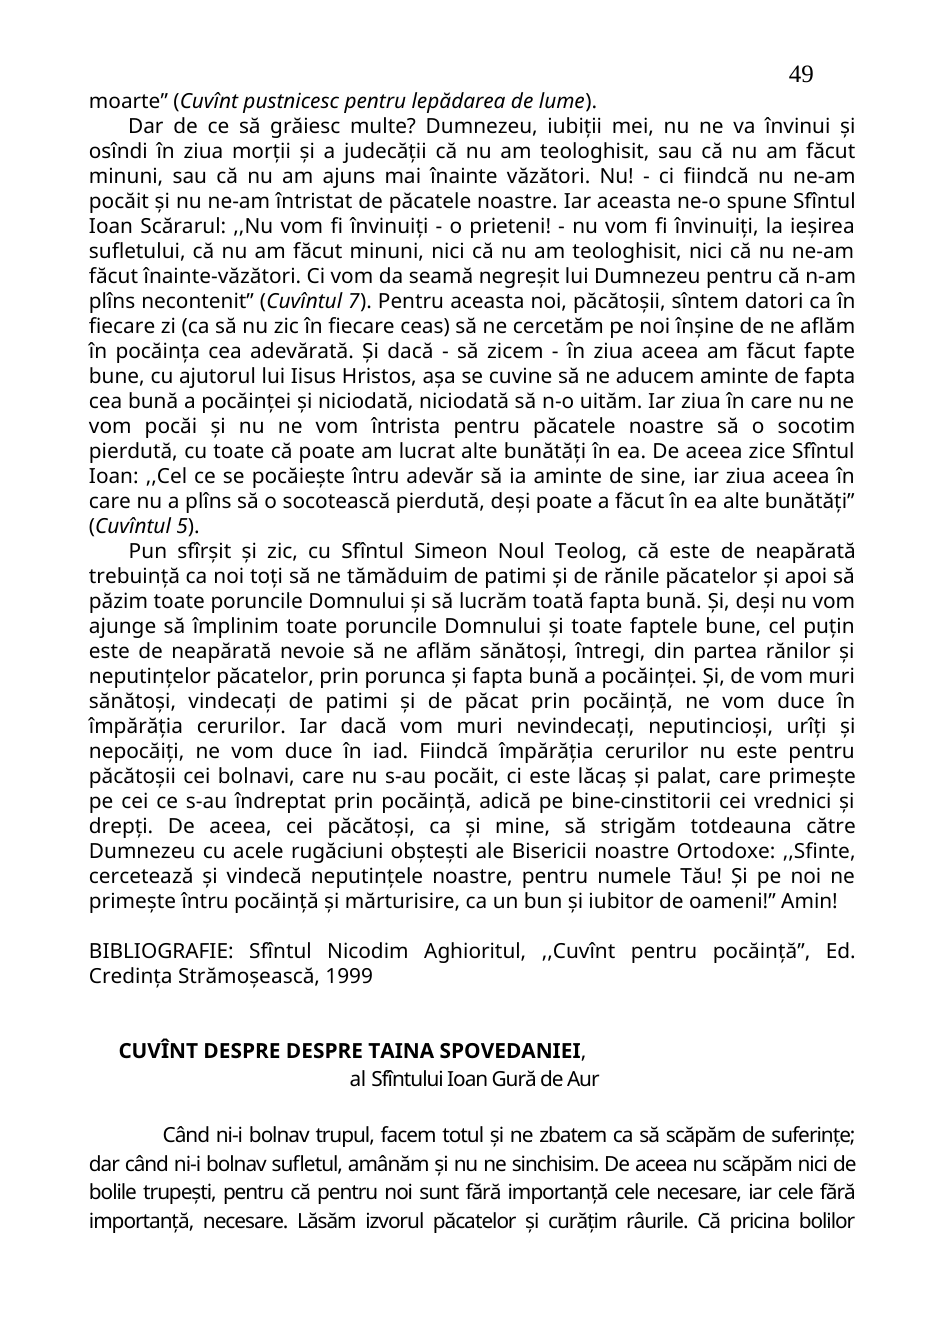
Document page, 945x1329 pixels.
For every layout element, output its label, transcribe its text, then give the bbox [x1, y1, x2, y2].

text Pun sfîrşit şi zic, cu Sfîntul Simeon Noul Teolog, că este de neapărată trebuinţă ca noi toţi să ne tămăduim de patimi şi de rănile păcatelor şi apoi să păzim toate poruncile Domnului şi să lucrăm toată fapta bună. Şi, deşi nu vom ajunge să împlinim toate poruncile Domnului şi toate faptele bune, cel puţin este de neapărată nevoie să ne aflăm sănătoşi, întregi, din partea rănilor şi neputinţelor păcatelor, prin porunca şi fapta bună a pocăinţei. Şi, de vom muri sănătoşi, vindecaţi de patimi şi de păcat prin pocăinţă, ne vom duce în împărăţia cerurilor. Iar dacă vom muri nevindecaţi, neputincioşi, urîţi şi nepocăiţi, ne vom duce în iad. Fiindcă împărăţia cerurilor nu este pentru păcătoşii cei bolnavi, care nu s-au pocăit, ci este lăcaş şi palat, care primeşte pe cei ce s-au îndreptat prin pocăinţă, adică pe bine-cinstitorii cei vrednici şi drepţi. De aceea, cei păcătoşi, ca şi mine, să strigăm totdeauna către Dumnezeu cu acele rugăciuni obşteşti ale Bisericii noastre Ortodoxe: ,,Sfinte, cercetează şi vindecă neputinţele noastre, pentru numele Tău! Şi pe noi ne primeşte întru pocăinţă şi mărturisire, ca un bun şi iubitor de oameni!” Amin! [89, 539, 856, 914]
text CUVÎNT DESPRE DESPRE TAINA SPOVEDANIEI, [89, 1039, 856, 1064]
subtitle al Sfîntului Ioan Gură de Aur [89, 1064, 856, 1092]
text BIBLIOGRAFIE: Sfîntul Nicodim Aghioritul, ,,Cuvînt pentru pocăinţă”, Ed. Credinţa Strămoşească, 1999 [89, 939, 856, 989]
text Când ni-i bolnav trupul, facem totul şi ne zbatem ca să scăpăm de suferinţe; dar când ni-i bolnav sufletul, amânăm şi nu ne sinchisim. De aceea nu scăpăm nici de bolile trupeşti, pentru că pentru noi sunt fără importanţă cele necesare, iar cele fără importanţă, necesare. Lăsăm izvorul păcatelor şi curăţim râurile. Că pricina bolilor [89, 1121, 856, 1234]
text moarte” (Cuvînt pustnicesc pentru lepădarea de lume). [89, 89, 856, 114]
text Dar de ce să grăiesc multe? Dumnezeu, iubiţii mei, nu ne va învinui şi osîndi în ziua morţii şi a judecăţii că nu am teologhisit, sau că nu am făcut minuni, sau că nu am ajuns mai înainte văzători. Nu! - ci fiindcă nu ne-am pocăit şi nu ne-am întristat de păcatele noastre. Iar aceasta ne-o spune Sfîntul Ioan Scărarul: ,,Nu vom fi învinuiţi - o prieteni! - nu vom fi învinuiţi, la ieşirea sufletului, că nu am făcut minuni, nici că nu am teologhisit, nici că nu ne-am făcut înainte-văzători. Ci vom da seamă negreşit lui Dumnezeu pentru că n-am plîns necontenit” (Cuvîntul 7). Pentru aceasta noi, păcătoşii, sîntem datori ca în fiecare zi (ca să nu zic în fiecare ceas) să ne cercetăm pe noi înşine de ne aflăm în pocăinţa cea adevărată. Şi dacă - să zicem - în ziua aceea am făcut fapte bune, cu ajutorul lui Iisus Hristos, aşa se cuvine să ne aducem aminte de fapta cea bună a pocăinţei şi niciodată, niciodată să n-o uităm. Iar ziua în care nu ne vom pocăi şi nu ne vom întrista pentru păcatele noastre să o socotim pierdută, cu toate că poate am lucrat alte bunătăţi în ea. De aceea zice Sfîntul Ioan: ,,Cel ce se pocăieşte întru adevăr să ia aminte de sine, iar ziua aceea în care nu a plîns să o socotească pierdută, deşi poate a făcut în ea alte bunătăţi” (Cuvîntul 5). [89, 114, 856, 539]
